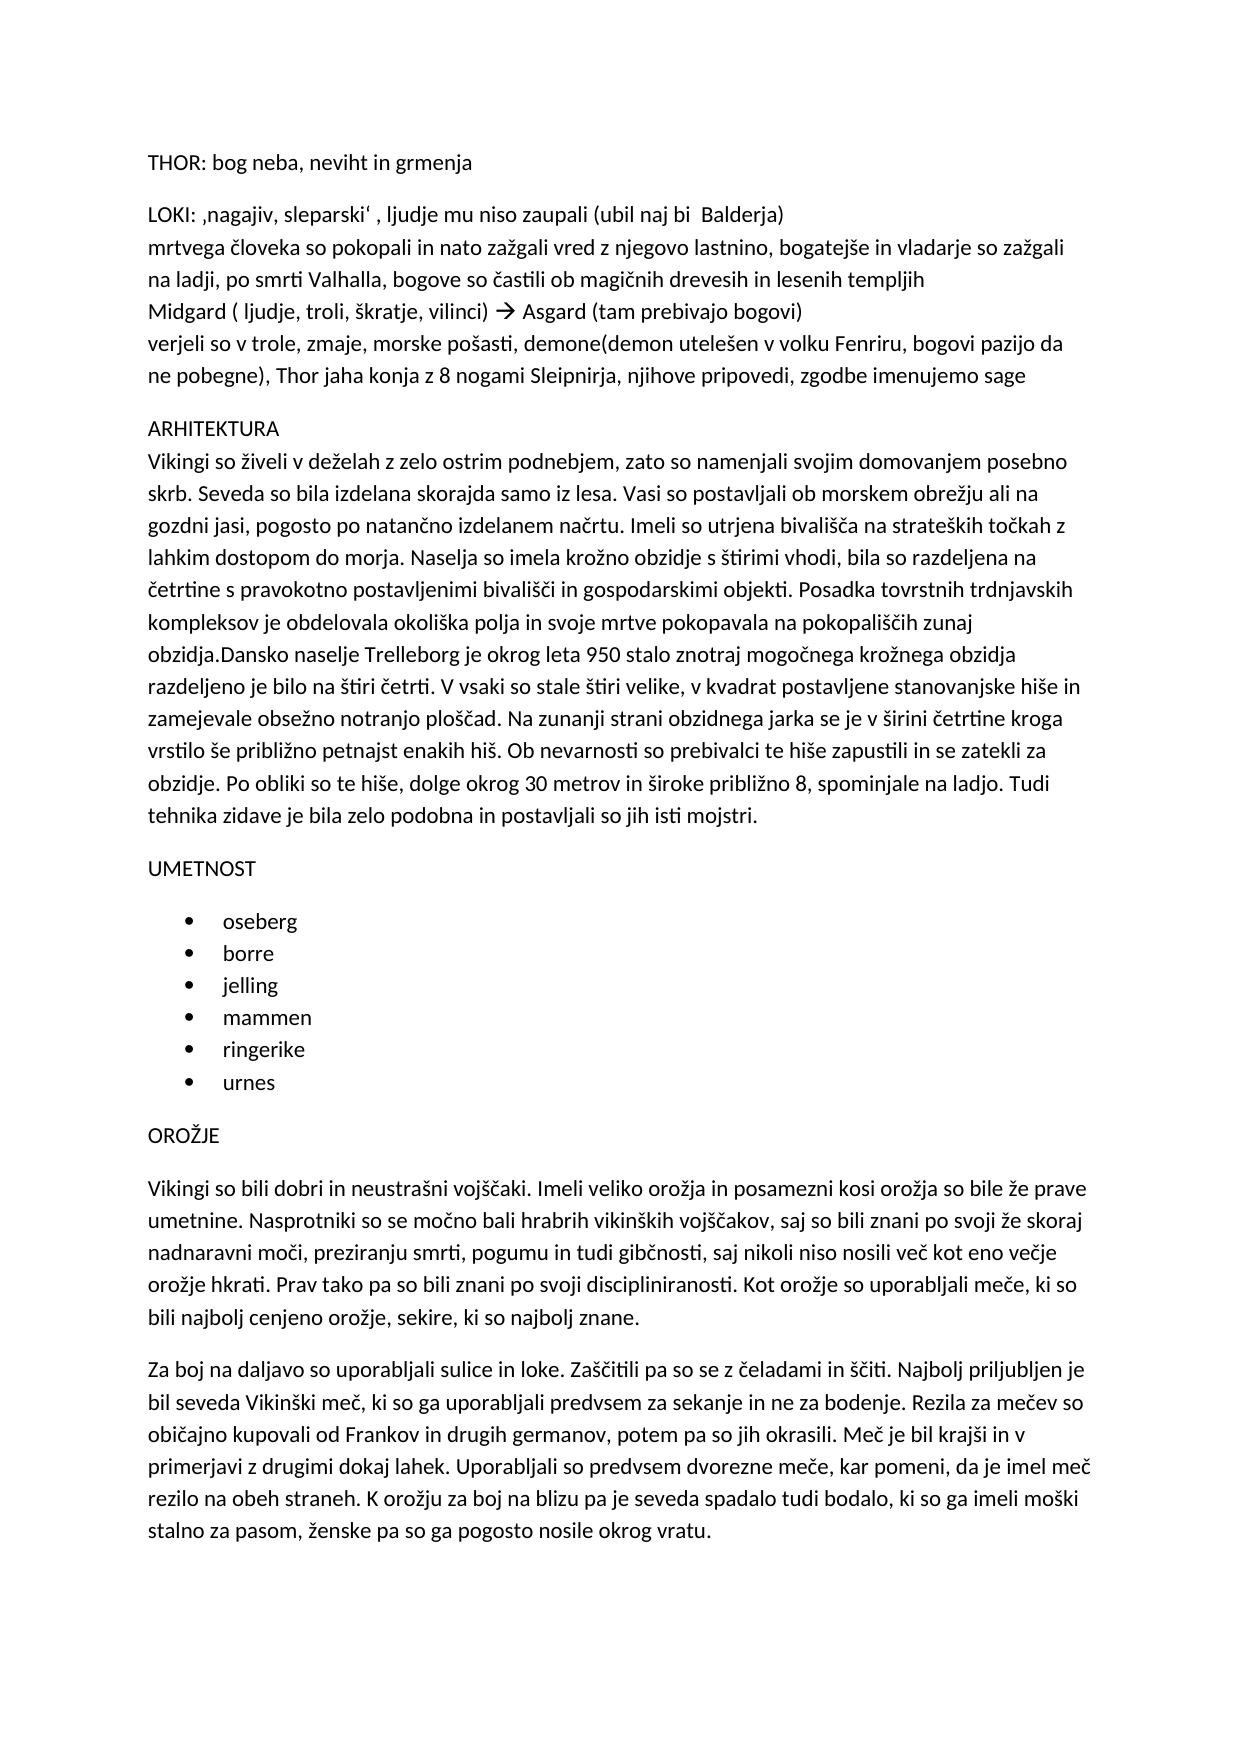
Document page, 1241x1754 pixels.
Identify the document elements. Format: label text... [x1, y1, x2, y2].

text LOKI: ‚nagajiv, sleparski‘ , ljudje mu niso zaupali (ubil naj bi Balderja) mrtvega človeka so pokopali in nato zažgali vred z njegovo lastnino, bogatejše in vladarje so zažgali na ladji, po smrti Valhalla, bogove so častili ob magičnih drevesih in lesenih templjih Midgard ( ljudje, troli, škratje, vilinci)  Asgard (tam prebivajo bogovi) verjeli so v trole, zmaje, morske pošasti, demone(demon utelešen v volku Fenriru, bogovi pazijo da ne pobegne), Thor jaha konja z 8 nogami Sleipnirja, njihove pripovedi, zgodbe imenujemo sage [148, 201, 1093, 389]
list mammen [185, 1003, 1093, 1031]
list borre [185, 939, 1093, 967]
list oseberg [185, 907, 1093, 935]
list ringerike [185, 1036, 1093, 1064]
text Za boj na daljavo so uporabljali sulice in loke. Zaščitili pa so se z čeladami in ščiti. Najbolj priljubljen je bil seveda Vikinški meč, ki so ga uporabljali predvsem za sekanje in ne za bodenje. Rezila za mečev so običajno kupovali od Frankov in drugih germanov, potem pa so jih okrasili. Meč je bil krajši in v primerjavi z drugimi dokaj lahek. Uporabljali so predvsem dvorezne meče, kar pomeni, da je imel meč rezilo na obeh straneh. K orožju za boj na blizu pa je seveda spadalo tudi bodalo, ki so ga imeli moški stalno za pasom, ženske pa so ga pogosto nosile okrog vratu. [148, 1356, 1093, 1544]
text Vikingi so bili dobri in neustrašni vojščaki. Imeli veliko orožja in posamezni kosi orožja so bile že prave umetnine. Nasprotniki so se močno bali hrabrih vikinških vojščakov, saj so bili znani po svoji že skoraj nadnaravni moči, preziranju smrti, pogumu in tudi gibčnosti, saj nikoli niso nosili več kot eno večje orožje hkrati. Prav tako pa so bili znani po svoji discipliniranosti. Kot orožje so uporabljali meče, ki so bili najbolj cenjeno orožje, sekire, ki so najbolj znane. [148, 1174, 1093, 1331]
text UMETNOST [148, 854, 1093, 882]
text THOR: bog neba, neviht in grmenja [148, 148, 1093, 176]
text ARHITEKTURA Vikingi so živeli v deželah z zelo ostrim podnebjem, zato so namenjali svojim domovanjem posebno skrb. Seveda so bila izdelana skorajda samo iz lesa. Vasi so postavljali ob morskem obrežju ali na gozdni jasi, pogosto po natančno izdelanem načrtu. Imeli so utrjena bivališča na strateških točkah z lahkim dostopom do morja. Naselja so imela krožno obzidje s štirimi vhodi, bila so razdeljena na četrtine s pravokotno postavljenimi bivališči in gospodarskimi objekti. Posadka tovrstnih trdnjavskih kompleksov je obdelovala okoliška polja in svoje mrtve pokopavala na pokopališčih zunaj obzidja.Dansko naselje Trelleborg je okrog leta 950 stalo znotraj mogočnega krožnega obzidja razdeljeno je bilo na štiri četrti. V vsaki so stale štiri velike, v kvadrat postavljene stanovanjske hiše in zamejevale obsežno notranjo ploščad. Na zunanji strani obzidnega jarka se je v širini četrtine kroga vrstilo še približno petnajst enakih hiš. Ob nevarnosti so prebivalci te hiše zapustili in se zatekli za obzidje. Po obliki so te hiše, dolge okrog 30 metrov in široke približno 8, spominjale na ladjo. Tudi tehnika zidave je bila zelo podobna in postavljali so jih isti mojstri. [148, 414, 1093, 829]
text OROŽJE [148, 1121, 1093, 1149]
list urnes [185, 1068, 1093, 1096]
list jelling [185, 971, 1093, 999]
